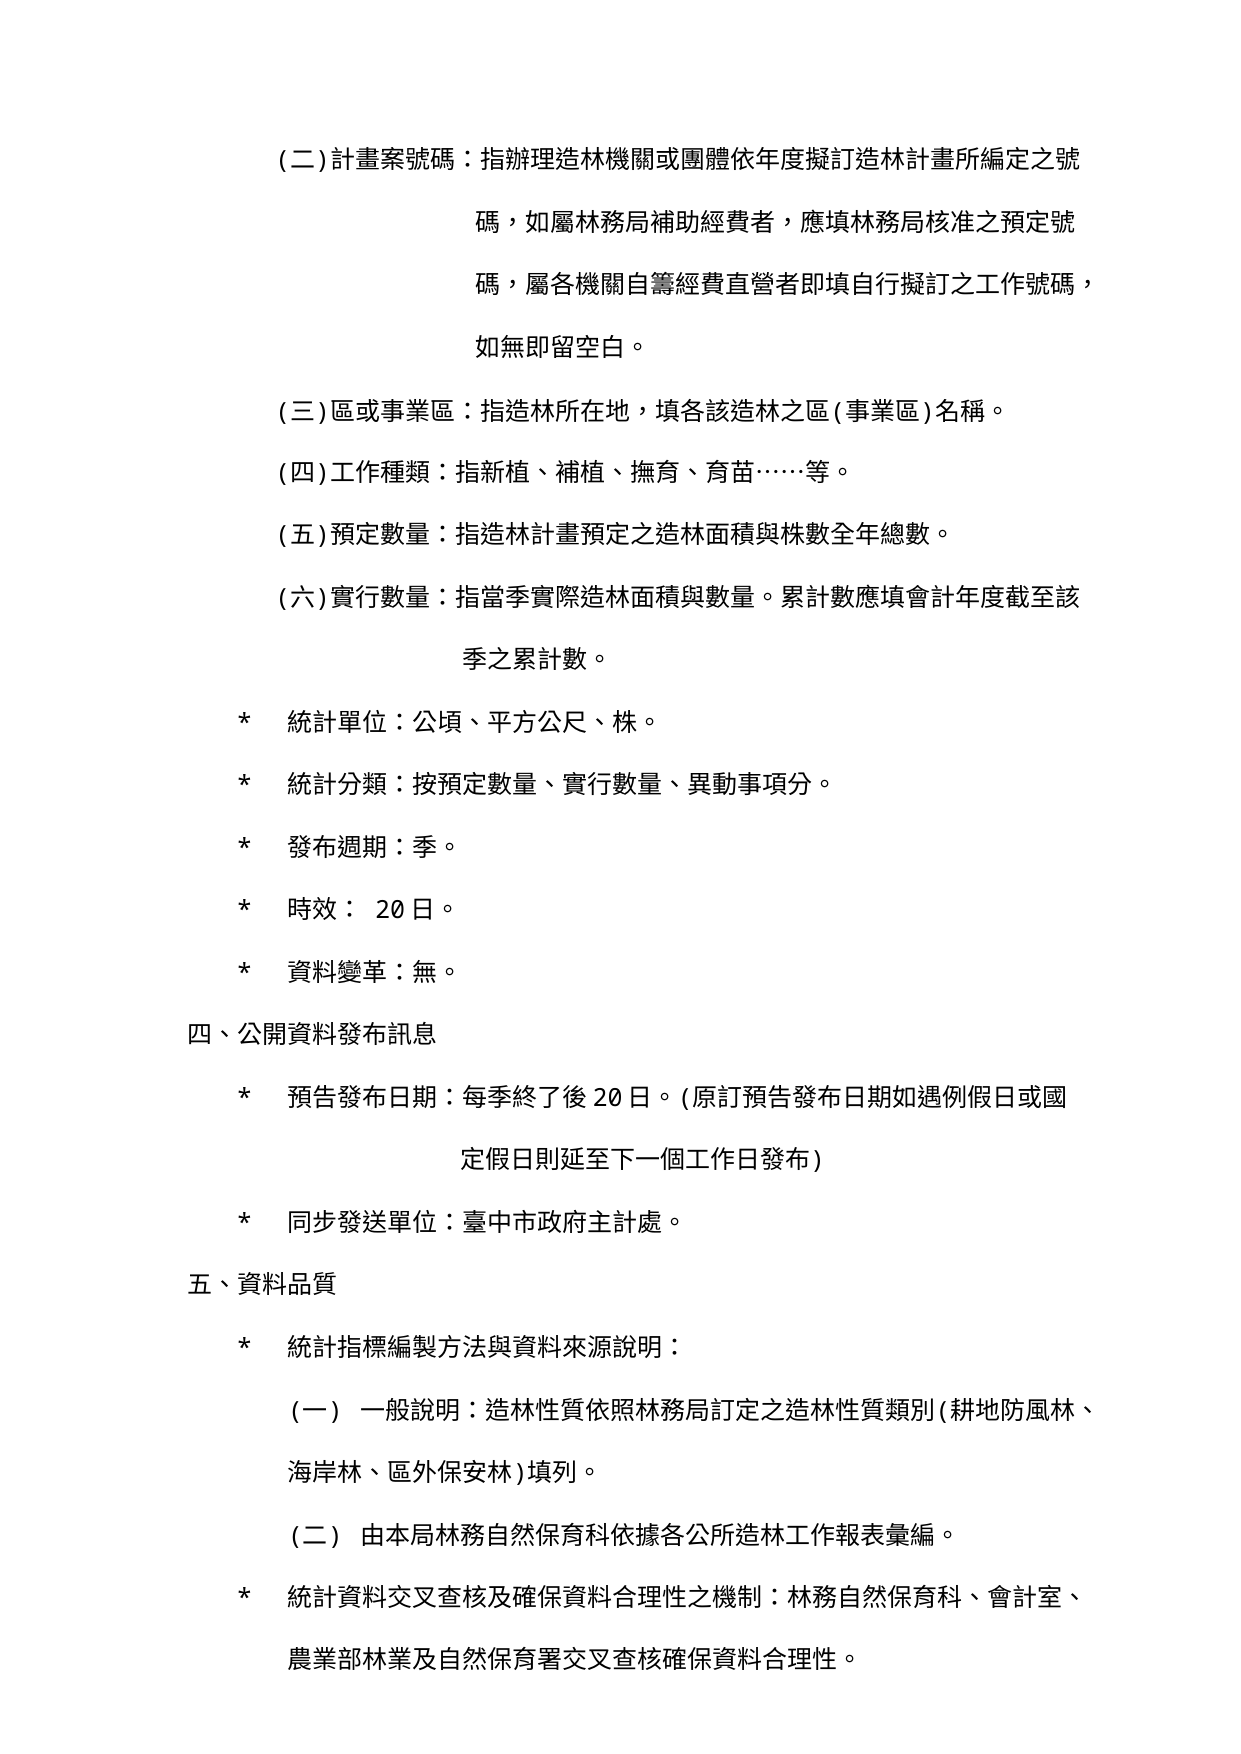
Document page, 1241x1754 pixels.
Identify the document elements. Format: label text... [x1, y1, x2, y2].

text 四、公開資料發布訊息 [187, 991, 1087, 1054]
list 同步發送單位：臺中市政府主計處。 [237, 1179, 1087, 1241]
list 預告發布日期：每季終了後20日。(原訂預告發布日期如遇例假日或國定假日則延至下一個工作日發布) [237, 1054, 1087, 1179]
list 統計指標編製方法與資料來源說明： [237, 1304, 1087, 1366]
list 發布週期：季。 [237, 804, 1087, 866]
text (二) 由本局林務自然保育科依據各公所造林工作報表彙編。 [288, 1491, 1087, 1554]
text (五)預定數量：指造林計畫預定之造林面積與株數全年總數。 [275, 491, 1087, 554]
text (二)計畫案號碼：指辦理造林機關或團體依年度擬訂造林計畫所編定之號 碼，如屬林務局補助經費者，應填林務局核准之預定號碼，屬各機關自籌經費直營者即填自行擬訂之工作號碼，如無即留空白。 [275, 116, 1087, 366]
text (一) 一般說明：造林性質依照林務局訂定之造林性質類別(耕地防風林、海岸林、區外保安林)填列。 [288, 1366, 1087, 1491]
list 資料變革：無。 [237, 929, 1087, 991]
list 統計資料交叉查核及確保資料合理性之機制：林務自然保育科、會計室、農業部林業及自然保育署交叉查核確保資料合理性。 [237, 1554, 1087, 1679]
text (四)工作種類：指新植、補植、撫育、育苗……等。 [275, 429, 1087, 491]
list 統計單位：公頃、平方公尺、株。 [237, 679, 1087, 741]
text (三)區或事業區：指造林所在地，填各該造林之區(事業區)名稱。 [275, 366, 1087, 429]
text 五、資料品質 [187, 1241, 1087, 1304]
list 統計分類：按預定數量、實行數量、異動事項分。 [237, 741, 1087, 804]
text (六)實行數量：指當季實際造林面積與數量。累計數應填會計年度截至該季之累計數。 [275, 554, 1087, 679]
list 時效： 20日。 [237, 866, 1087, 929]
